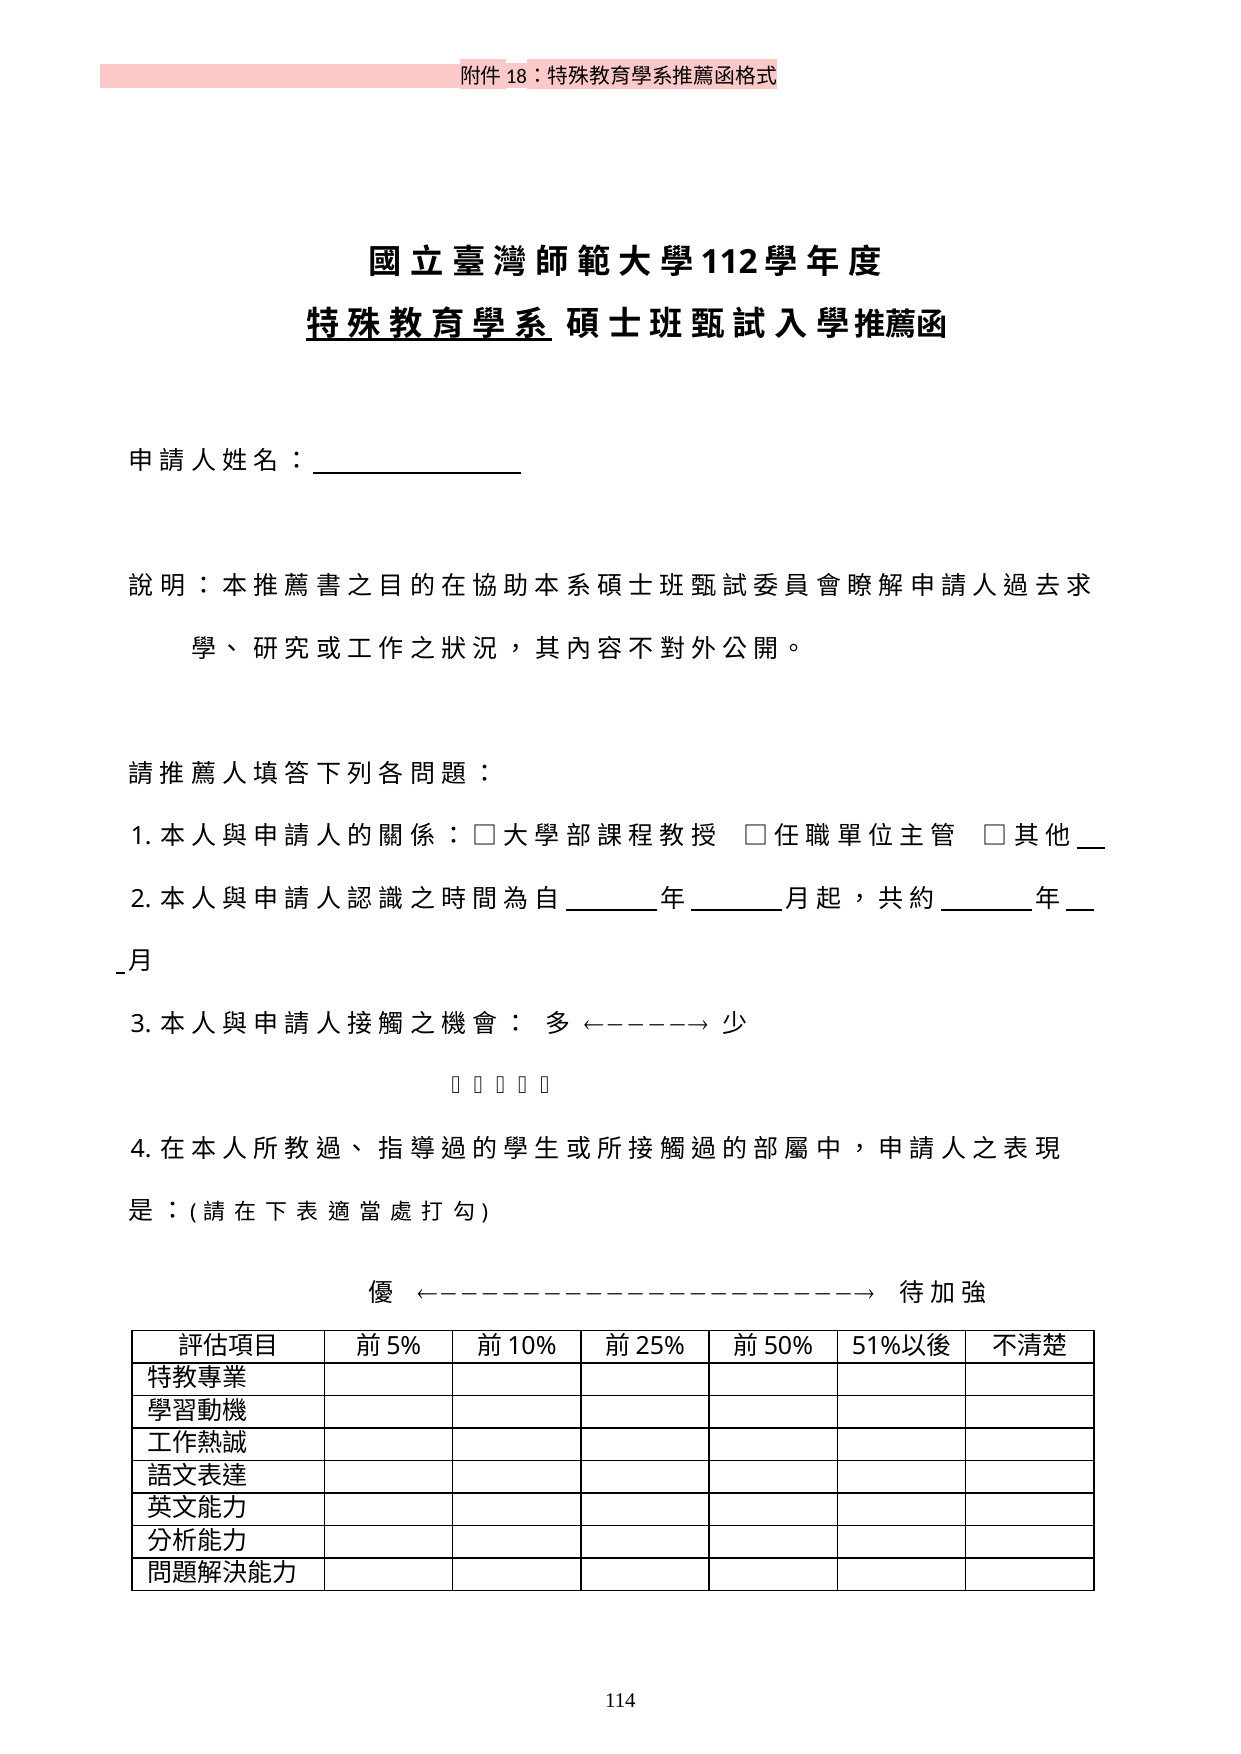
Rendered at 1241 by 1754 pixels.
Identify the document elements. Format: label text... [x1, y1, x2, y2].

table_header 前50% [710, 1331, 837, 1362]
table_cell [966, 1526, 1093, 1557]
table_cell [838, 1429, 965, 1460]
table_cell 英文能力 [133, 1494, 324, 1525]
table_cell [453, 1429, 580, 1460]
table_cell [710, 1526, 837, 1557]
table_cell [582, 1494, 708, 1525]
table_cell [582, 1559, 708, 1590]
table_cell [710, 1364, 837, 1395]
table_cell 學習動機 [133, 1396, 324, 1427]
table_header 51%以後 [838, 1331, 965, 1362]
table_cell [710, 1494, 837, 1525]
table_cell [966, 1494, 1093, 1525]
table_header 不清楚 [966, 1331, 1093, 1362]
table_cell [838, 1559, 965, 1590]
table_cell [710, 1461, 837, 1492]
table_cell [838, 1364, 965, 1395]
table_cell [453, 1559, 580, 1590]
table_header 評估項目 [133, 1331, 324, 1362]
table_cell [838, 1526, 965, 1557]
table_cell [838, 1461, 965, 1492]
table_cell [453, 1526, 580, 1557]
table_cell [582, 1364, 708, 1395]
table_cell [582, 1429, 708, 1460]
table_cell [325, 1559, 452, 1590]
table_cell [838, 1494, 965, 1525]
table_cell [325, 1396, 452, 1427]
table_cell [582, 1526, 708, 1557]
table_header 前10% [453, 1331, 580, 1362]
table_cell [966, 1396, 1093, 1427]
table_cell [710, 1559, 837, 1590]
table_header 前5% [325, 1331, 452, 1362]
table_cell [453, 1364, 580, 1395]
table_cell 問題解決能力 [133, 1559, 324, 1590]
table_cell [966, 1429, 1093, 1460]
table_cell [325, 1461, 452, 1492]
table_cell [325, 1526, 452, 1557]
table_cell [710, 1396, 837, 1427]
table_cell [966, 1559, 1093, 1590]
table_cell [838, 1396, 965, 1427]
table_cell [453, 1396, 580, 1427]
table_cell [966, 1364, 1093, 1395]
table_cell 分析能力 [133, 1526, 324, 1557]
table_cell [582, 1396, 708, 1427]
table_cell [966, 1461, 1093, 1492]
table_header 國立臺灣師範大學112學年度 特殊教育學系 碩士班甄試入學推薦函 申請人姓名： 說明：本推薦書之目的在協助本系碩士班甄試委員會瞭解申請人過去求學、研究或工作之狀況，其內容不對外公開。 請推薦人填答下列各問題： 1.本人與申請人的關係：□大學部課程教授 □任職單位主管 □其他 2.本人與申請人認識之時間為自 年 月起，共約 年 月 3.本人與申請人接觸之機會： 多  少      4.在本人所教過、指導過的學生或所接觸過的部屬中，申請人之表現是：(請在下表適當處打勾) 優  待加強 [105, 180, 1135, 1591]
table_cell [453, 1494, 580, 1525]
table_cell 語文表達 [133, 1461, 324, 1492]
table_cell [325, 1364, 452, 1395]
table_header 前25% [582, 1331, 708, 1362]
table_cell [325, 1494, 452, 1525]
table_cell 特教專業 [133, 1364, 324, 1395]
table_cell 工作熱誠 [133, 1429, 324, 1460]
table_cell [710, 1429, 837, 1460]
table_cell [325, 1429, 452, 1460]
table_cell [582, 1461, 708, 1492]
table_cell [453, 1461, 580, 1492]
